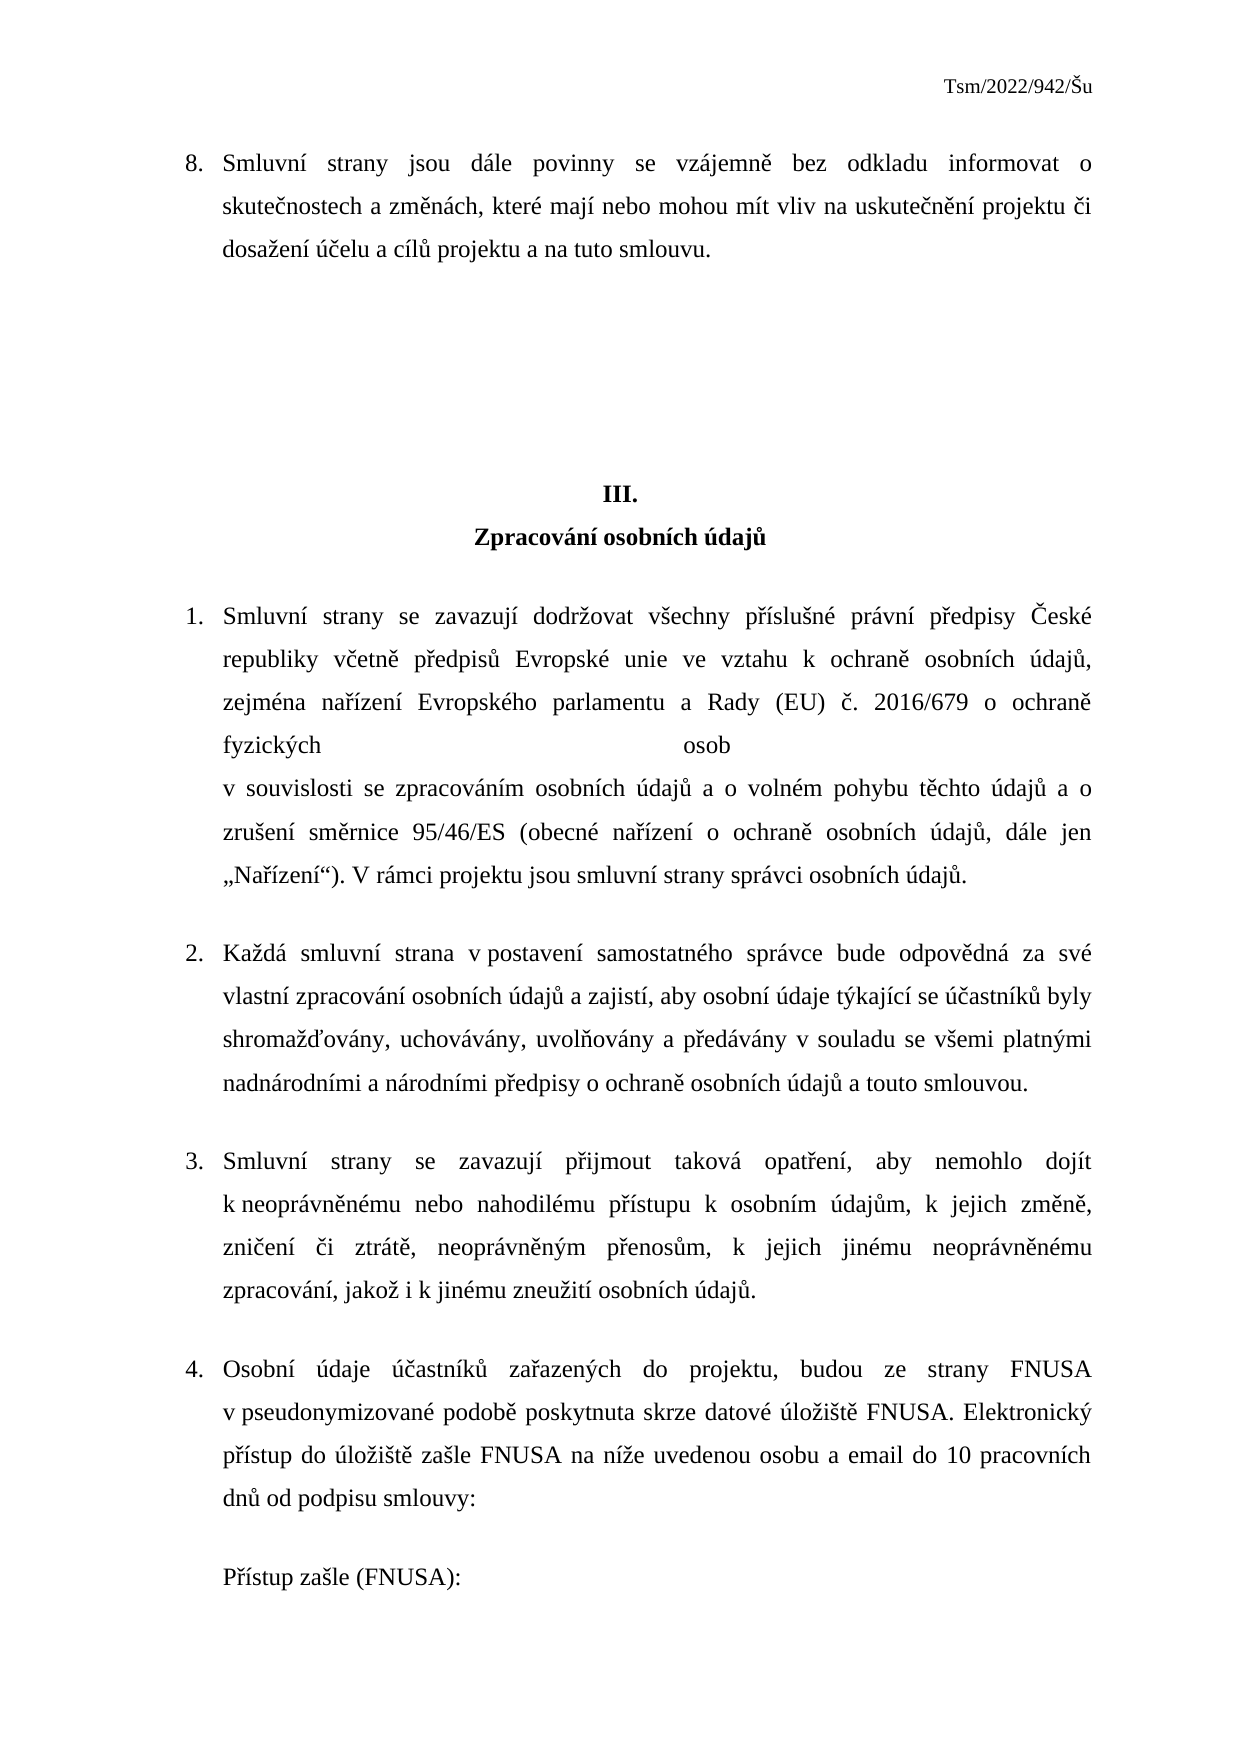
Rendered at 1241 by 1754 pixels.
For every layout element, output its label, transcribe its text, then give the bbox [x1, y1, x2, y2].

list Každá smluvní strana v postavení samostatného správce bude odpovědná za své vlastní zpracování osobních údajů a zajistí, aby osobní údaje týkající se účastníků byly shromažďovány, uchovávány, uvolňovány a předávány v souladu se všemi platnými nadnárodními a národními předpisy o ochraně osobních údajů a touto smlouvou. [185, 938, 1093, 1096]
list Osobní údaje účastníků zařazených do projektu, budou ze strany FNUSA v pseudonymizované podobě poskytnuta skrze datové úložiště FNUSA. Elektronický přístup do úložiště zašle FNUSA na níže uvedenou osobu a email do 10 pracovních dnů od podpisu smlouvy: [185, 1354, 1093, 1512]
text III. Zpracování osobních údajů [148, 479, 1093, 551]
text Přístup zašle (FNUSA): [223, 1562, 1093, 1591]
list Smluvní strany se zavazují dodržovat všechny příslušné právní předpisy České republiky včetně předpisů Evropské unie ve vztahu k ochraně osobních údajů, zejména nařízení Evropského parlamentu a Rady (EU) č. 2016/679 o ochraně fyzických osob v souvislosti se zpracováním osobních údajů a o volném pohybu těchto údajů a o zrušení směrnice 95/46/ES (obecné nařízení o ochraně osobních údajů, dále jen „Nařízení“). V rámci projektu jsou smluvní strany správci osobních údajů. [185, 601, 1093, 888]
list Smluvní strany jsou dále povinny se vzájemně bez odkladu informovat o skutečnostech a změnách, které mají nebo mohou mít vliv na uskutečnění projektu či dosažení účelu a cílů projektu a na tuto smlouvu. [185, 148, 1093, 263]
list Smluvní strany se zavazují přijmout taková opatření, aby nemohlo dojít k neoprávněnému nebo nahodilému přístupu k osobním údajům, k jejich změně, zničení či ztrátě, neoprávněným přenosům, k jejich jinému neoprávněnému zpracování, jakož i k jinému zneužití osobních údajů. [185, 1146, 1093, 1304]
